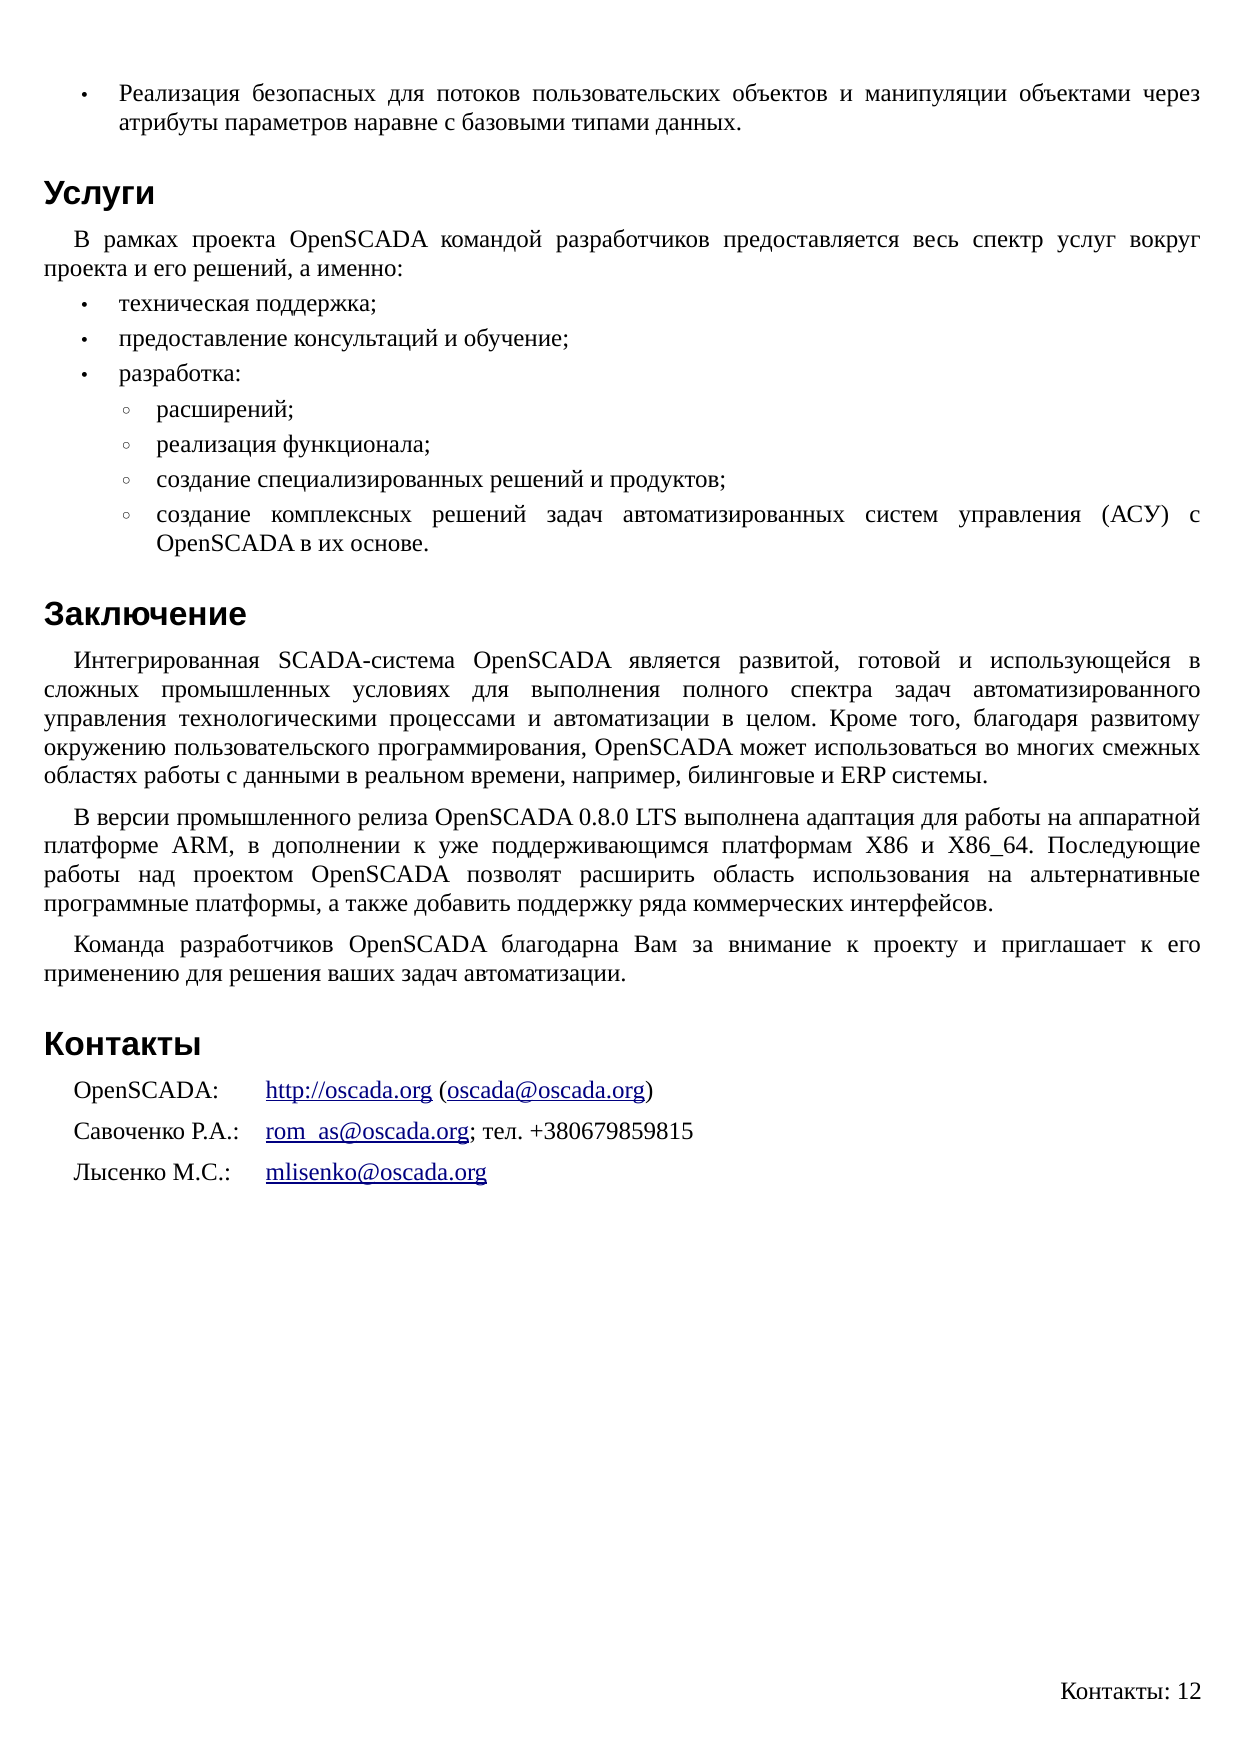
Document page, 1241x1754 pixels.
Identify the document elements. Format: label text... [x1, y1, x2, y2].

list расширений; [119, 394, 1202, 422]
subtitle Контакты [44, 1024, 1202, 1062]
list создание комплексных решений задач автоматизированных систем управления (АСУ) с OpenSCADA в их основе. [119, 499, 1202, 557]
list создание специализированных решений и продуктов; [119, 464, 1202, 493]
list Реализация безопасных для потоков пользовательских объектов и манипуляции объектами через атрибуты параметров наравне с базовыми типами данных. [81, 78, 1202, 136]
text В версии промышленного релиза OpenSCADA 0.8.0 LTS выполнена адаптация для работы на аппаратной платформе ARM, в дополнении к уже поддерживающимся платформам X86 и X86_64. Последующие работы над проектом OpenSCADA позволят расширить область использования на альтернативные программные платформы, а также добавить поддержку ряда коммерческих интерфейсов. [44, 802, 1202, 917]
text Лысенко М.С.: mlisenko@oscada.org [44, 1157, 1202, 1186]
list реализация функционала; [119, 429, 1202, 458]
text Савоченко Р.А.: rom_as@oscada.org; тел. +380679859815 [44, 1116, 1202, 1145]
text Команда разработчиков OpenSCADA благодарна Вам за внимание к проекту и приглашает к его применению для решения ваших задач автоматизации. [44, 929, 1202, 986]
text Интегрированная SCADA-система OpenSCADA является развитой, готовой и использующейся в сложных промышленных условиях для выполнения полного спектра задач автоматизированного управления технологическими процессами и автоматизации в целом. Кроме того, благодаря развитому окружению пользовательского программирования, OpenSCADA может использоваться во многих смежных областях работы с данными в реальном времени, например, билинговые и ERP системы. [44, 645, 1202, 789]
list техническая поддержка; [81, 288, 1202, 317]
list разработка: [81, 358, 1202, 387]
text В рамках проекта OpenSCADA командой разработчиков предоставляется весь спектр услуг вокруг проекта и его решений, а именно: [44, 224, 1202, 282]
subtitle Услуги [44, 173, 1202, 212]
subtitle Заключение [44, 594, 1202, 633]
list предоставление консультаций и обучение; [81, 323, 1202, 352]
text OpenSCADA: http://oscada.org (oscada@oscada.org) [44, 1075, 1202, 1104]
